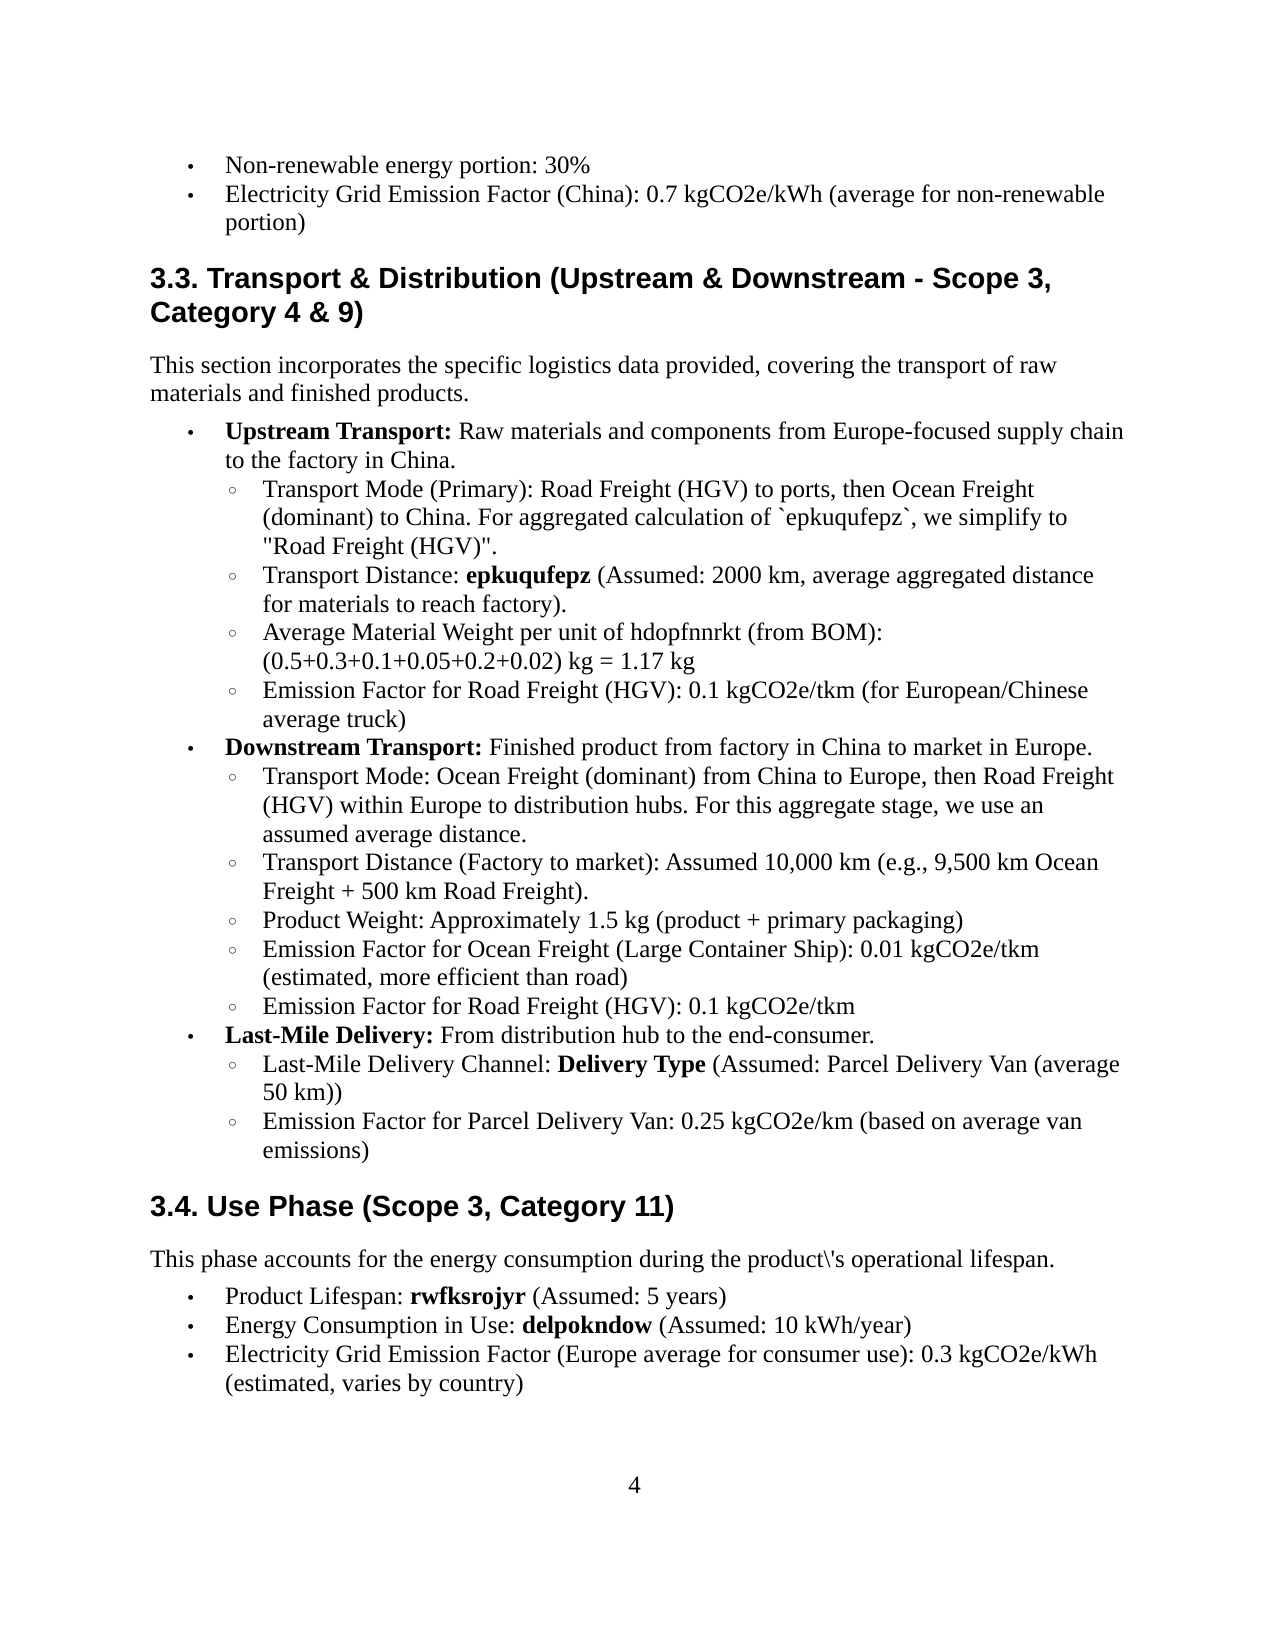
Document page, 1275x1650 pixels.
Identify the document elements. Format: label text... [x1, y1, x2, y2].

list Last-Mile Delivery: From distribution hub to the end-consumer. [187, 1020, 1125, 1049]
list Product Lifespan: rwfksrojyr (Assumed: 5 years) [187, 1281, 1125, 1310]
list Transport Distance (Factory to market): Assumed 10,000 km (e.g., 9,500 km Ocean Freight + 500 km Road Freight). [225, 847, 1125, 905]
list Emission Factor for Road Freight (HGV): 0.1 kgCO2e/tkm (for European/Chinese average truck) [225, 675, 1125, 732]
list Non-renewable energy portion: 30% [187, 150, 1125, 179]
list Energy Consumption in Use: delpokndow (Assumed: 10 kWh/year) [187, 1310, 1125, 1339]
list Downstream Transport: Finished product from factory in China to market in Europe. [187, 732, 1125, 761]
subtitle 3.3. Transport & Distribution (Upstream & Downstream - Scope 3, Category 4 & 9) [150, 261, 1125, 328]
list Transport Mode: Ocean Freight (dominant) from China to Europe, then Road Freight (HGV) within Europe to distribution hubs. For this aggregate stage, we use an assumed average distance. [225, 761, 1125, 847]
text This section incorporates the specific logistics data provided, covering the transport of raw materials and finished products. [150, 350, 1125, 407]
list Last-Mile Delivery Channel: Delivery Type (Assumed: Parcel Delivery Van (average 50 km)) [225, 1049, 1125, 1106]
text This phase accounts for the energy consumption during the product\'s operational lifespan. [150, 1244, 1125, 1272]
list Product Weight: Approximately 1.5 kg (product + primary packaging) [225, 905, 1125, 934]
list Electricity Grid Emission Factor (China): 0.7 kgCO2e/kWh (average for non-renewable portion) [187, 179, 1125, 236]
list Transport Mode (Primary): Road Freight (HGV) to ports, then Ocean Freight (dominant) to China. For aggregated calculation of `epkuqufepz`, we simplify to "Road Freight (HGV)". [225, 474, 1125, 560]
subtitle 3.4. Use Phase (Scope 3, Category 11) [150, 1189, 1125, 1222]
list Emission Factor for Road Freight (HGV): 0.1 kgCO2e/tkm [225, 991, 1125, 1020]
list Transport Distance: epkuqufepz (Assumed: 2000 km, average aggregated distance for materials to reach factory). [225, 560, 1125, 617]
list Upstream Transport: Raw materials and components from Europe-focused supply chain to the factory in China. [187, 416, 1125, 474]
list Emission Factor for Parcel Delivery Van: 0.25 kgCO2e/km (based on average van emissions) [225, 1106, 1125, 1164]
list Average Material Weight per unit of hdopfnnrkt (from BOM): (0.5+0.3+0.1+0.05+0.2+0.02) kg = 1.17 kg [225, 617, 1125, 675]
list Electricity Grid Emission Factor (Europe average for consumer use): 0.3 kgCO2e/kWh (estimated, varies by country) [187, 1339, 1125, 1396]
list Emission Factor for Ocean Freight (Large Container Ship): 0.01 kgCO2e/tkm (estimated, more efficient than road) [225, 934, 1125, 991]
